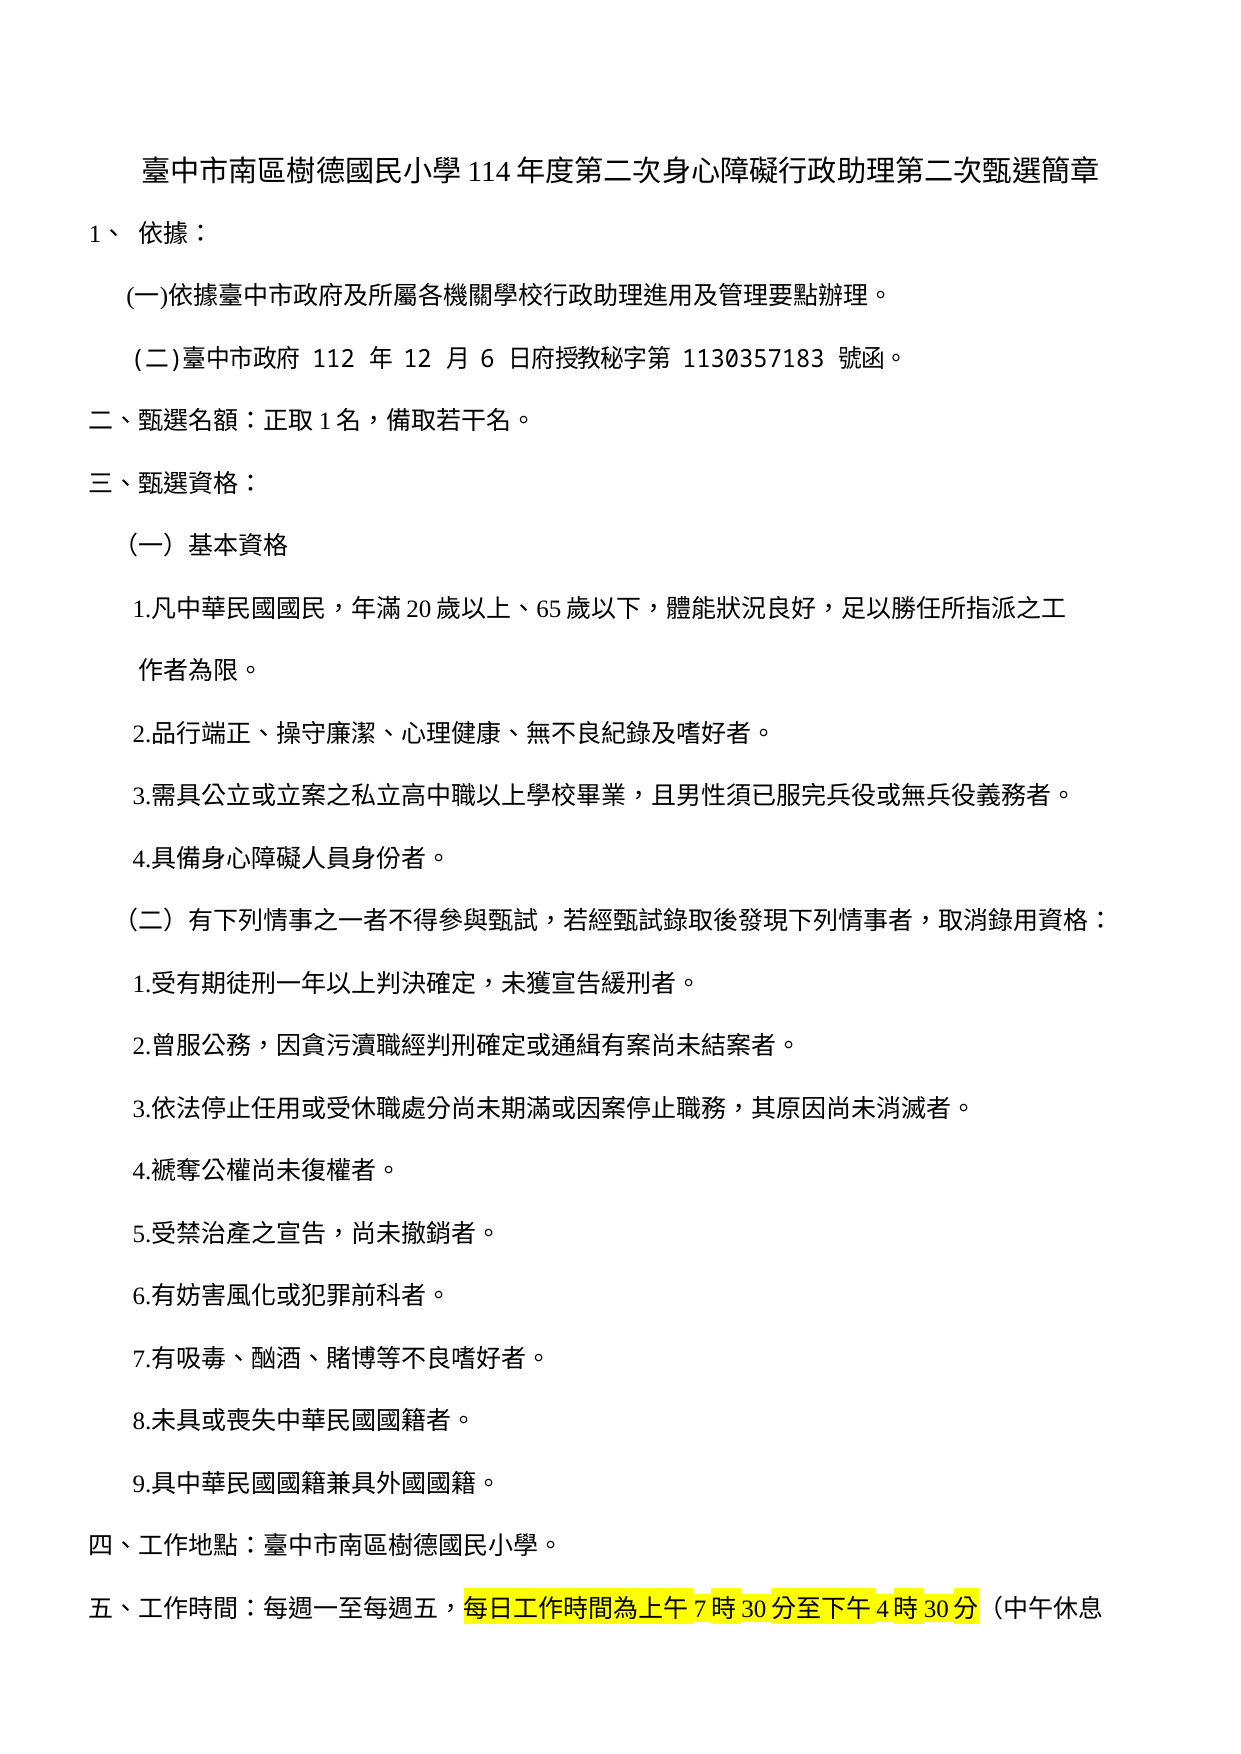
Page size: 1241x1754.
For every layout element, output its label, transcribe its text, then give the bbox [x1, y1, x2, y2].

text （二）有下列情事之一者不得參與甄試，若經甄試錄取後發現下列情事者，取消錄用資格： [89, 877, 1152, 939]
text 2.品行端正、操守廉潔、心理健康、無不良紀錄及嗜好者。 [89, 689, 1152, 752]
text （一）基本資格 [89, 502, 1152, 564]
text (二)臺中市政府 112 年 12 月 6 日府授教秘字第 1130357183 號函。 [89, 314, 1152, 377]
text 6.有妨害風化或犯罪前科者。 [89, 1252, 1152, 1314]
text 1.受有期徒刑一年以上判決確定，未獲宣告緩刑者。 [89, 939, 1152, 1002]
text 8.未具或喪失中華民國國籍者。 [89, 1377, 1152, 1439]
text 四、工作地點：臺中市南區樹德國民小學。 [89, 1502, 1152, 1564]
list 依據： [89, 189, 1152, 252]
text 7.有吸毒、酗酒、賭博等不良嗜好者。 [89, 1314, 1152, 1377]
text 1.凡中華民國國民，年滿20歲以上、65歲以下，體能狀況良好，足以勝任所指派之工 [89, 564, 1152, 627]
text (一)依據臺中市政府及所屬各機關學校行政助理進用及管理要點辦理。 [89, 252, 1152, 314]
text 二、甄選名額：正取1名，備取若干名。 [89, 377, 1152, 439]
text 4.具備身心障礙人員身份者。 [89, 814, 1152, 877]
text 三、甄選資格： [89, 439, 1152, 502]
text 4.褫奪公權尚未復權者。 [89, 1127, 1152, 1189]
text 2.曾服公務，因貪污瀆職經判刑確定或通緝有案尚未結案者。 [89, 1002, 1152, 1064]
text 3.需具公立或立案之私立高中職以上學校畢業，且男性須已服完兵役或無兵役義務者。 [89, 752, 1152, 814]
text 3.依法停止任用或受休職處分尚未期滿或因案停止職務，其原因尚未消滅者。 [89, 1064, 1152, 1127]
text 5.受禁治產之宣告，尚未撤銷者。 [89, 1189, 1152, 1252]
text 9.具中華民國國籍兼具外國國籍。 [89, 1439, 1152, 1502]
text 五、工作時間：每週一至每週五，每日工作時間為上午7時30分至下午4時30分（中午休息 [89, 1564, 1152, 1627]
text 臺中市南區樹德國民小學114年度第二次身心障礙行政助理第二次甄選簡章 [89, 127, 1152, 189]
text 作者為限。 [89, 627, 1152, 689]
